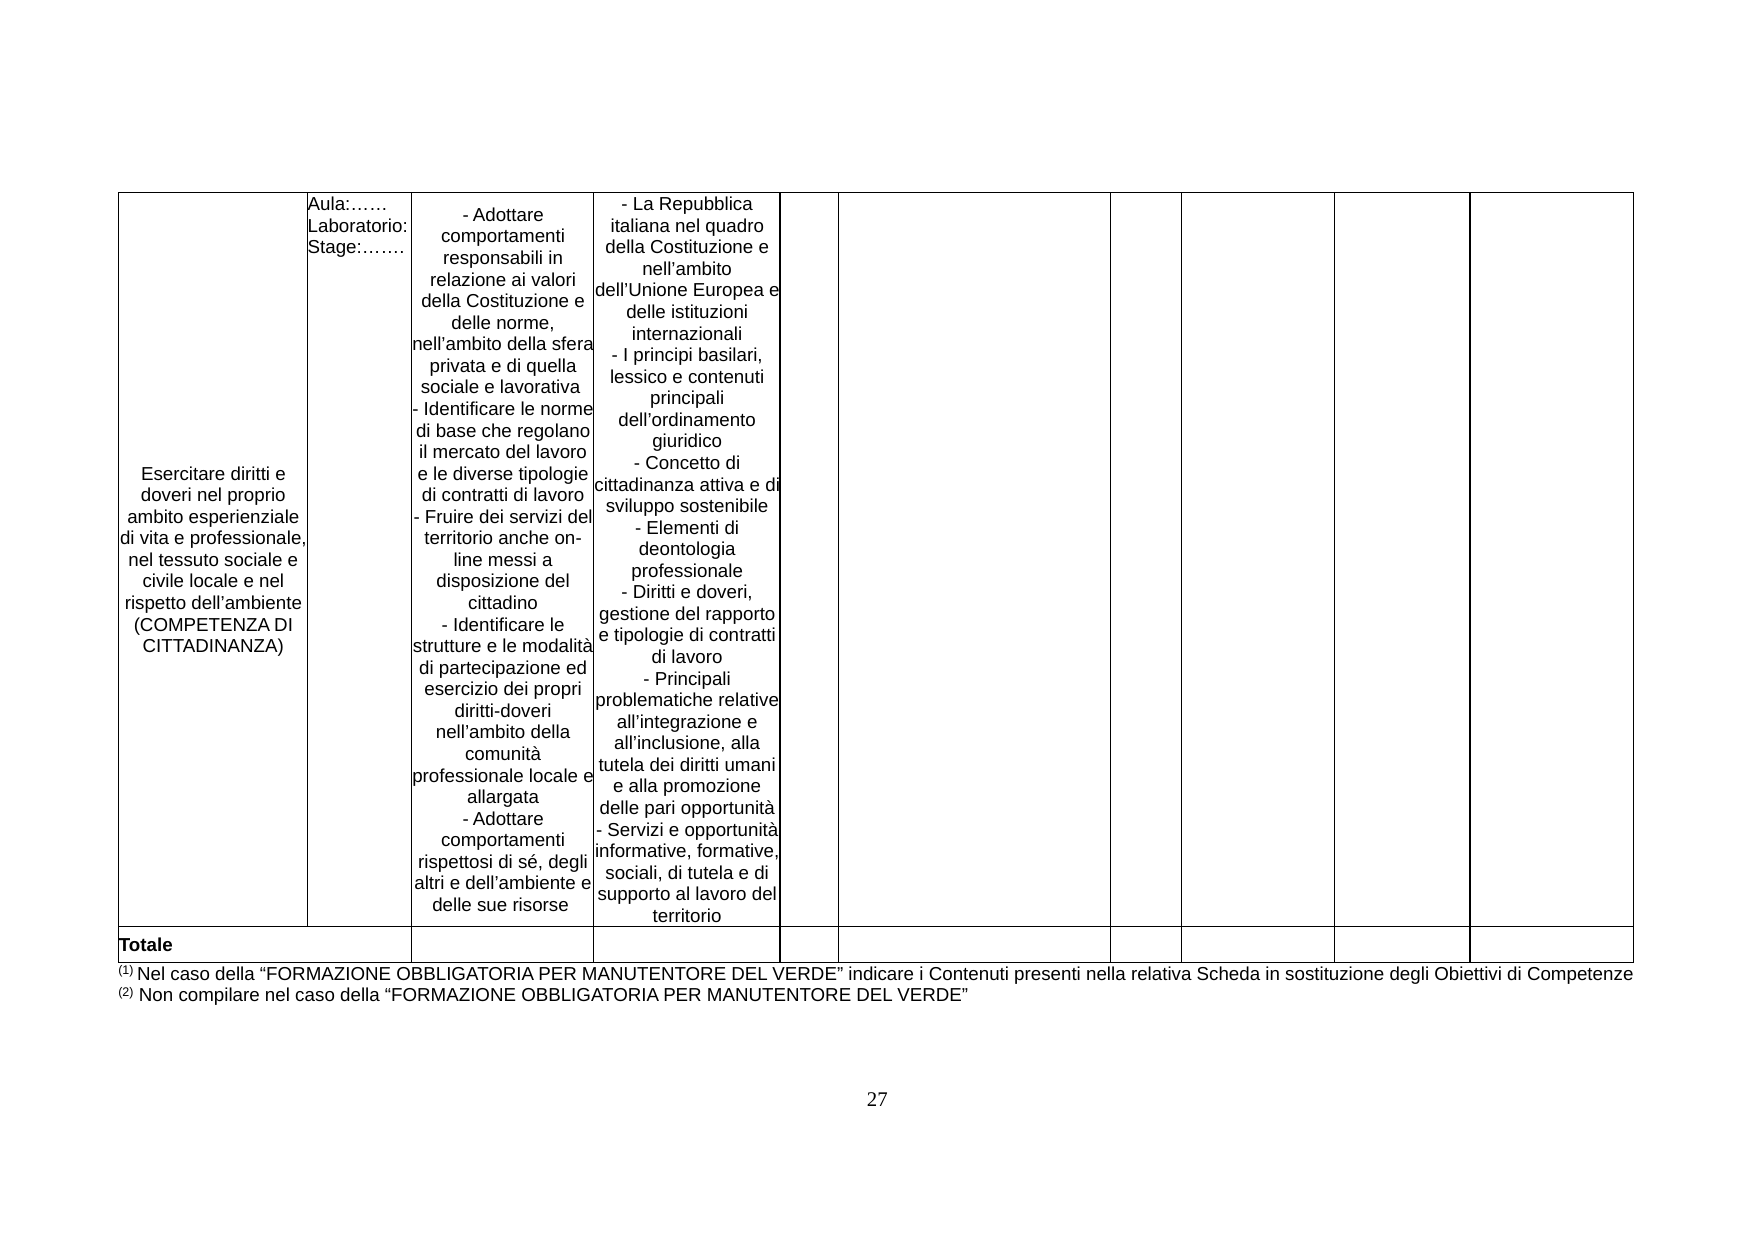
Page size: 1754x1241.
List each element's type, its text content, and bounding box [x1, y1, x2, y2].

table_cell [1182, 193, 1334, 926]
table_cell [1111, 193, 1181, 926]
table_cell [412, 927, 593, 962]
text (1) Nel caso della “FORMAZIONE OBBLIGATORIA PER MANUTENTORE DEL VERDE” indicare i Contenuti presenti nella relativa Scheda in sostituzione degli Obiettivi di Competenze [118, 963, 1636, 984]
table_cell Esercitare diritti e doveri nel proprio ambito esperienziale di vita e professionale, nel tessuto sociale e civile locale e nel rispetto dell’ambiente (COMPETENZA DI CITTADINANZA) [119, 193, 307, 926]
table_cell - Adottare comportamenti responsabili in relazione ai valori della Costituzione e delle norme, nell’ambito della sfera privata e di quella sociale e lavorativa - Identificare le norme di base che regolano il mercato del lavoro e le diverse tipologie di contratti di lavoro - Fruire dei servizi del territorio anche on-line messi a disposizione del cittadino - Identificare le strutture e le modalità di partecipazione ed esercizio dei propri diritti-doveri nell’ambito della comunità professionale locale e allargata - Adottare comportamenti rispettosi di sé, degli altri e dell’ambiente e delle sue risorse [412, 193, 593, 926]
table_cell [1335, 927, 1469, 962]
table_cell [781, 927, 838, 962]
table_cell [839, 193, 1110, 926]
table_cell [1182, 927, 1334, 962]
table_cell Aula:…… Laboratorio: Stage:……. [308, 193, 411, 926]
table_cell [1471, 927, 1633, 962]
text (2) Non compilare nel caso della “FORMAZIONE OBBLIGATORIA PER MANUTENTORE DEL VERDE” [118, 984, 1636, 1006]
table_cell [1335, 193, 1469, 926]
table_cell [1471, 193, 1633, 926]
table_cell - La Repubblica italiana nel quadro della Costituzione e nell’ambito dell’Unione Europea e delle istituzioni internazionali - I principi basilari, lessico e contenuti principali dell’ordinamento giuridico - Concetto di cittadinanza attiva e di sviluppo sostenibile - Elementi di deontologia professionale - Diritti e doveri, gestione del rapporto e tipologie di contratti di lavoro - Principali problematiche relative all’integrazione e all’inclusione, alla tutela dei diritti umani e alla promozione delle pari opportunità - Servizi e opportunità informative, formative, sociali, di tutela e di supporto al lavoro del territorio [594, 193, 779, 926]
table_cell [594, 927, 779, 962]
table_cell [781, 193, 838, 926]
table_cell [839, 927, 1110, 962]
table_cell [1111, 927, 1181, 962]
table_cell Totale [119, 927, 411, 962]
